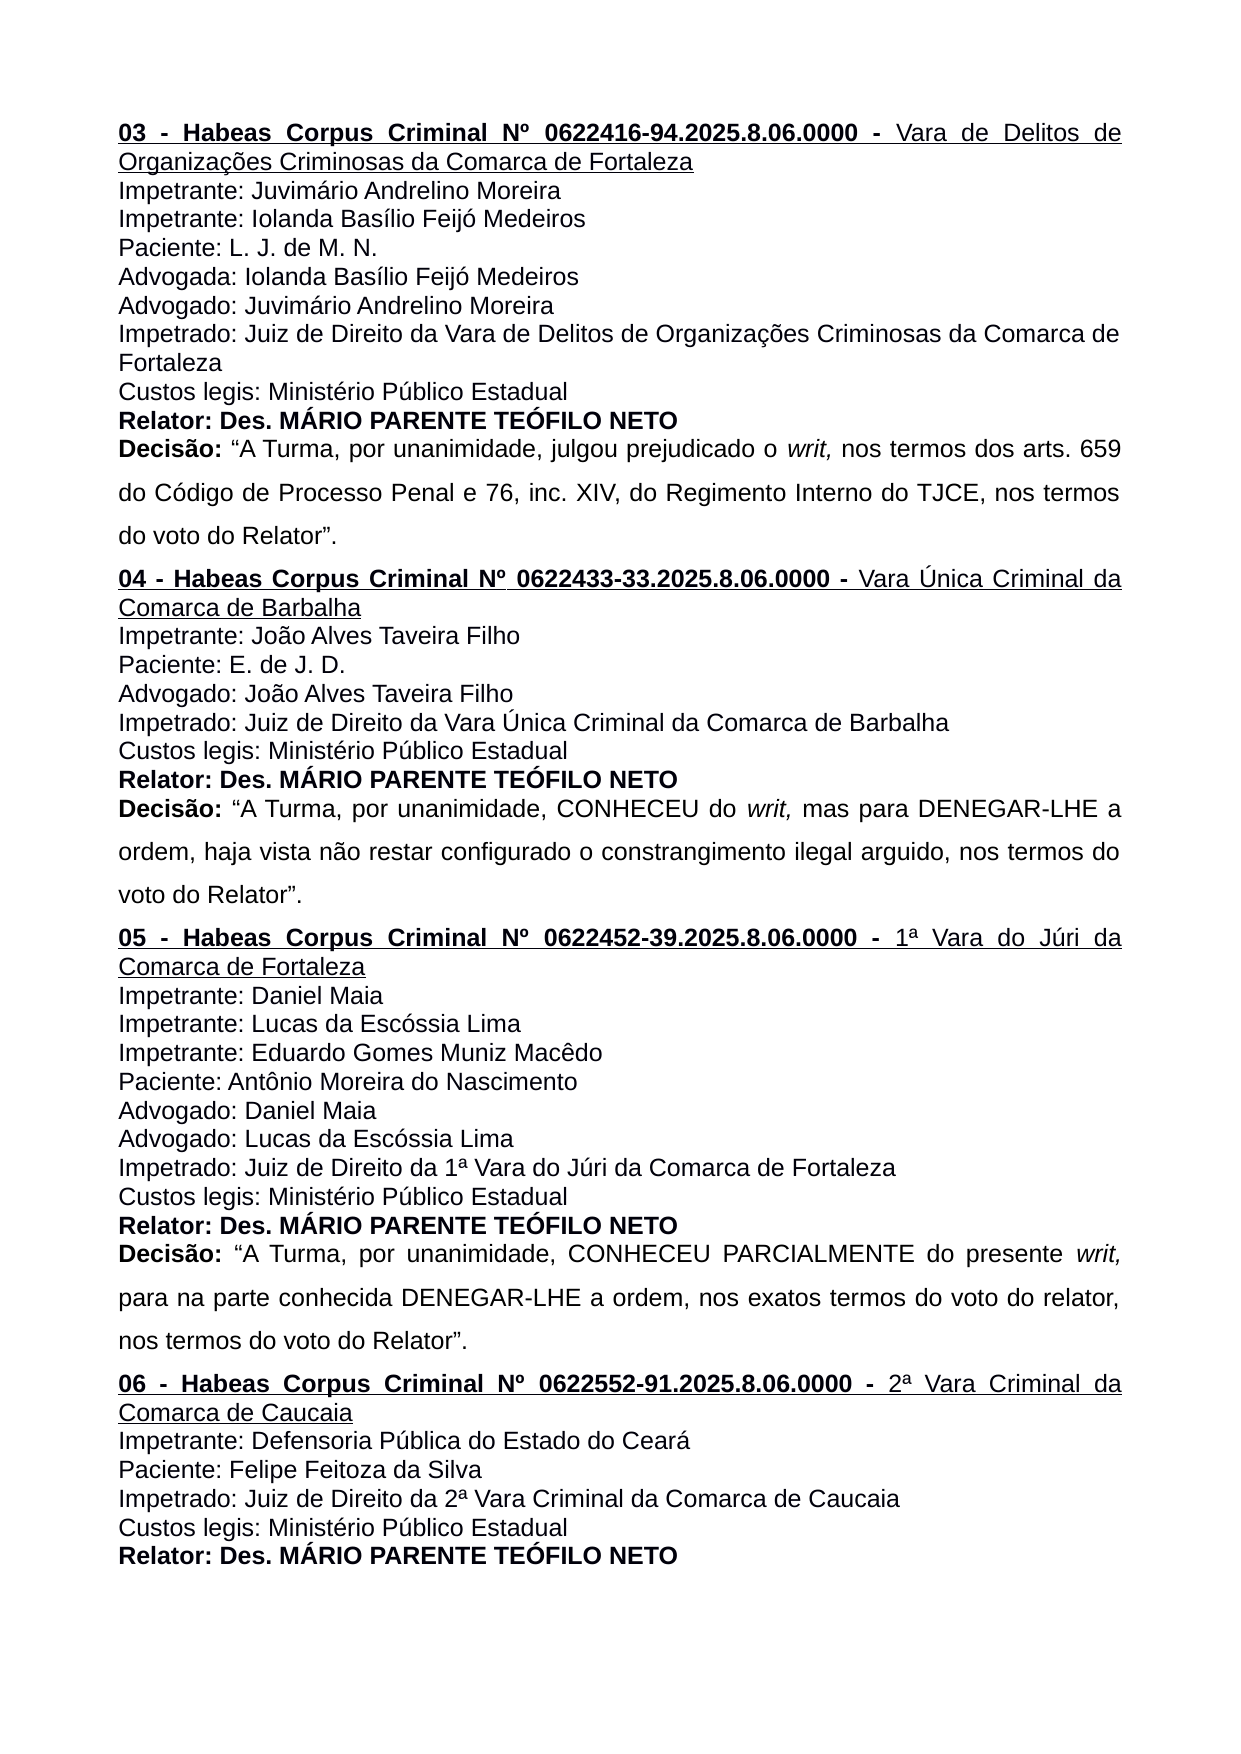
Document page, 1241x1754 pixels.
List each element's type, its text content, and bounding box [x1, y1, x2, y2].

text Advogado: Daniel Maia [118, 1096, 1122, 1124]
text Impetrado: Juiz de Direito da 1ª Vara do Júri da Comarca de Fortaleza [118, 1153, 1122, 1182]
text Comarca de Fortaleza [118, 949, 1122, 981]
text Advogado: João Alves Taveira Filho [118, 679, 1122, 707]
text Custos legis: Ministério Público Estadual [118, 736, 1122, 765]
text Advogado: Juvimário Andrelino Moreira [118, 291, 1122, 319]
text Impetrante: Lucas da Escóssia Lima [118, 1009, 1122, 1038]
text Paciente: L. J. de M. N. [118, 233, 1122, 262]
text Decisão: “A Turma, por unanimidade, CONHECEU PARCIALMENTE do presente writ, para na parte conhecida DENEGAR-LHE a ordem, nos exatos termos do voto do relator, nos termos do voto do Relator”. [118, 1239, 1122, 1354]
text 06 - Habeas Corpus Criminal Nº 0622552-91.2025.8.06.0000 - 2ª Vara Criminal da [118, 1369, 1122, 1394]
text Custos legis: Ministério Público Estadual [118, 1512, 1122, 1541]
text Relator: Des. MÁRIO PARENTE TEÓFILO NETO [118, 406, 1122, 434]
text 04 - Habeas Corpus Criminal Nº 0622433-33.2025.8.06.0000 - Vara Única Criminal da [118, 564, 1122, 589]
text Impetrado: Juiz de Direito da Vara Única Criminal da Comarca de Barbalha [118, 707, 1122, 736]
text Paciente: E. de J. D. [118, 650, 1122, 679]
text Advogada: Iolanda Basílio Feijó Medeiros [118, 262, 1122, 291]
text Impetrante: João Alves Taveira Filho [118, 621, 1122, 650]
text Decisão: “A Turma, por unanimidade, CONHECEU do writ, mas para DENEGAR-LHE a ordem, haja vista não restar configurado o constrangimento ilegal arguido, nos termos do voto do Relator”. [118, 794, 1122, 909]
text Relator: Des. MÁRIO PARENTE TEÓFILO NETO [118, 765, 1122, 794]
text 03 - Habeas Corpus Criminal Nº 0622416-94.2025.8.06.0000 - Vara de Delitos de [118, 118, 1122, 143]
text Advogado: Lucas da Escóssia Lima [118, 1124, 1122, 1153]
text Paciente: Antônio Moreira do Nascimento [118, 1067, 1122, 1096]
text 05 - Habeas Corpus Criminal Nº 0622452-39.2025.8.06.0000 - 1ª Vara do Júri da [118, 923, 1122, 948]
text Impetrante: Eduardo Gomes Muniz Macêdo [118, 1038, 1122, 1067]
text Organizações Criminosas da Comarca de Fortaleza [118, 144, 1122, 176]
text Relator: Des. MÁRIO PARENTE TEÓFILO NETO [118, 1541, 1122, 1570]
text Impetrante: Defensoria Pública do Estado do Ceará [118, 1426, 1122, 1455]
text Impetrante: Juvimário Andrelino Moreira [118, 176, 1122, 204]
text Comarca de Caucaia [118, 1395, 1122, 1426]
text Impetrante: Iolanda Basílio Feijó Medeiros [118, 204, 1122, 233]
text Paciente: Felipe Feitoza da Silva [118, 1455, 1122, 1484]
text Comarca de Barbalha [118, 590, 1122, 621]
text Relator: Des. MÁRIO PARENTE TEÓFILO NETO [118, 1211, 1122, 1239]
text Custos legis: Ministério Público Estadual [118, 1182, 1122, 1211]
text Custos legis: Ministério Público Estadual [118, 377, 1122, 406]
text Decisão: “A Turma, por unanimidade, julgou prejudicado o writ, nos termos dos arts. 659 do Código de Processo Penal e 76, inc. XIV, do Regimento Interno do TJCE, nos termos do voto do Relator”. [118, 434, 1122, 549]
text Impetrado: Juiz de Direito da 2ª Vara Criminal da Comarca de Caucaia [118, 1484, 1122, 1512]
text Impetrado: Juiz de Direito da Vara de Delitos de Organizações Criminosas da Comarca de Fortaleza [118, 319, 1122, 377]
text Impetrante: Daniel Maia [118, 981, 1122, 1009]
